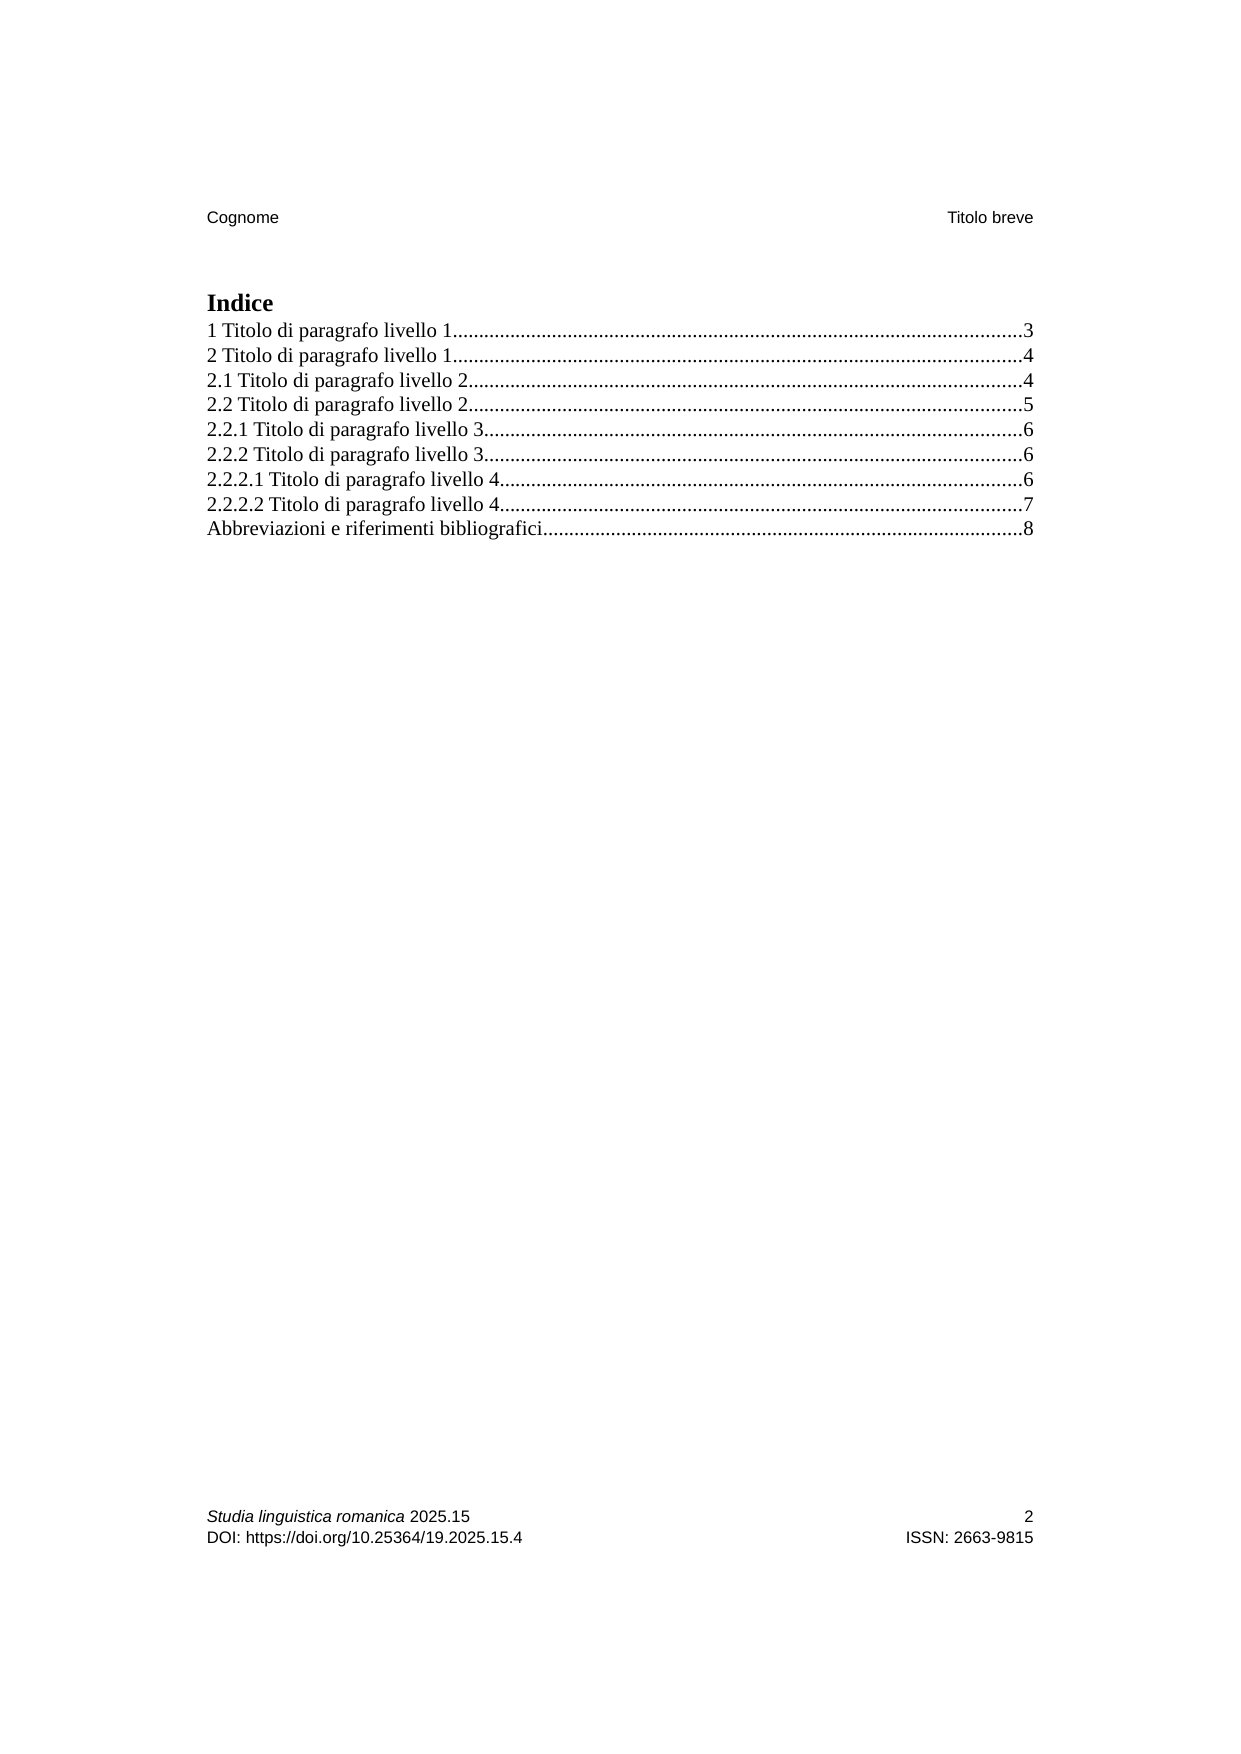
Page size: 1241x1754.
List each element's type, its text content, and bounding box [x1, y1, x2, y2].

text 2.2.2.1 Titolo di paragrafo livello 4 6 [207, 466, 1033, 491]
text 2.2.2 Titolo di paragrafo livello 3 6 [207, 442, 1033, 466]
text Abbreviazioni e riferimenti bibliografici 8 [207, 516, 1033, 541]
text 2.1 Titolo di paragrafo livello 2 4 [207, 367, 1033, 392]
text 2.2.1 Titolo di paragrafo livello 3 6 [207, 417, 1033, 442]
subtitle Indice [207, 289, 1033, 318]
text 2 Titolo di paragrafo livello 1 4 [207, 342, 1033, 367]
text 1 Titolo di paragrafo livello 1 3 [207, 318, 1033, 342]
text 2.2 Titolo di paragrafo livello 2 5 [207, 392, 1033, 417]
text 2.2.2.2 Titolo di paragrafo livello 4 7 [207, 491, 1033, 516]
